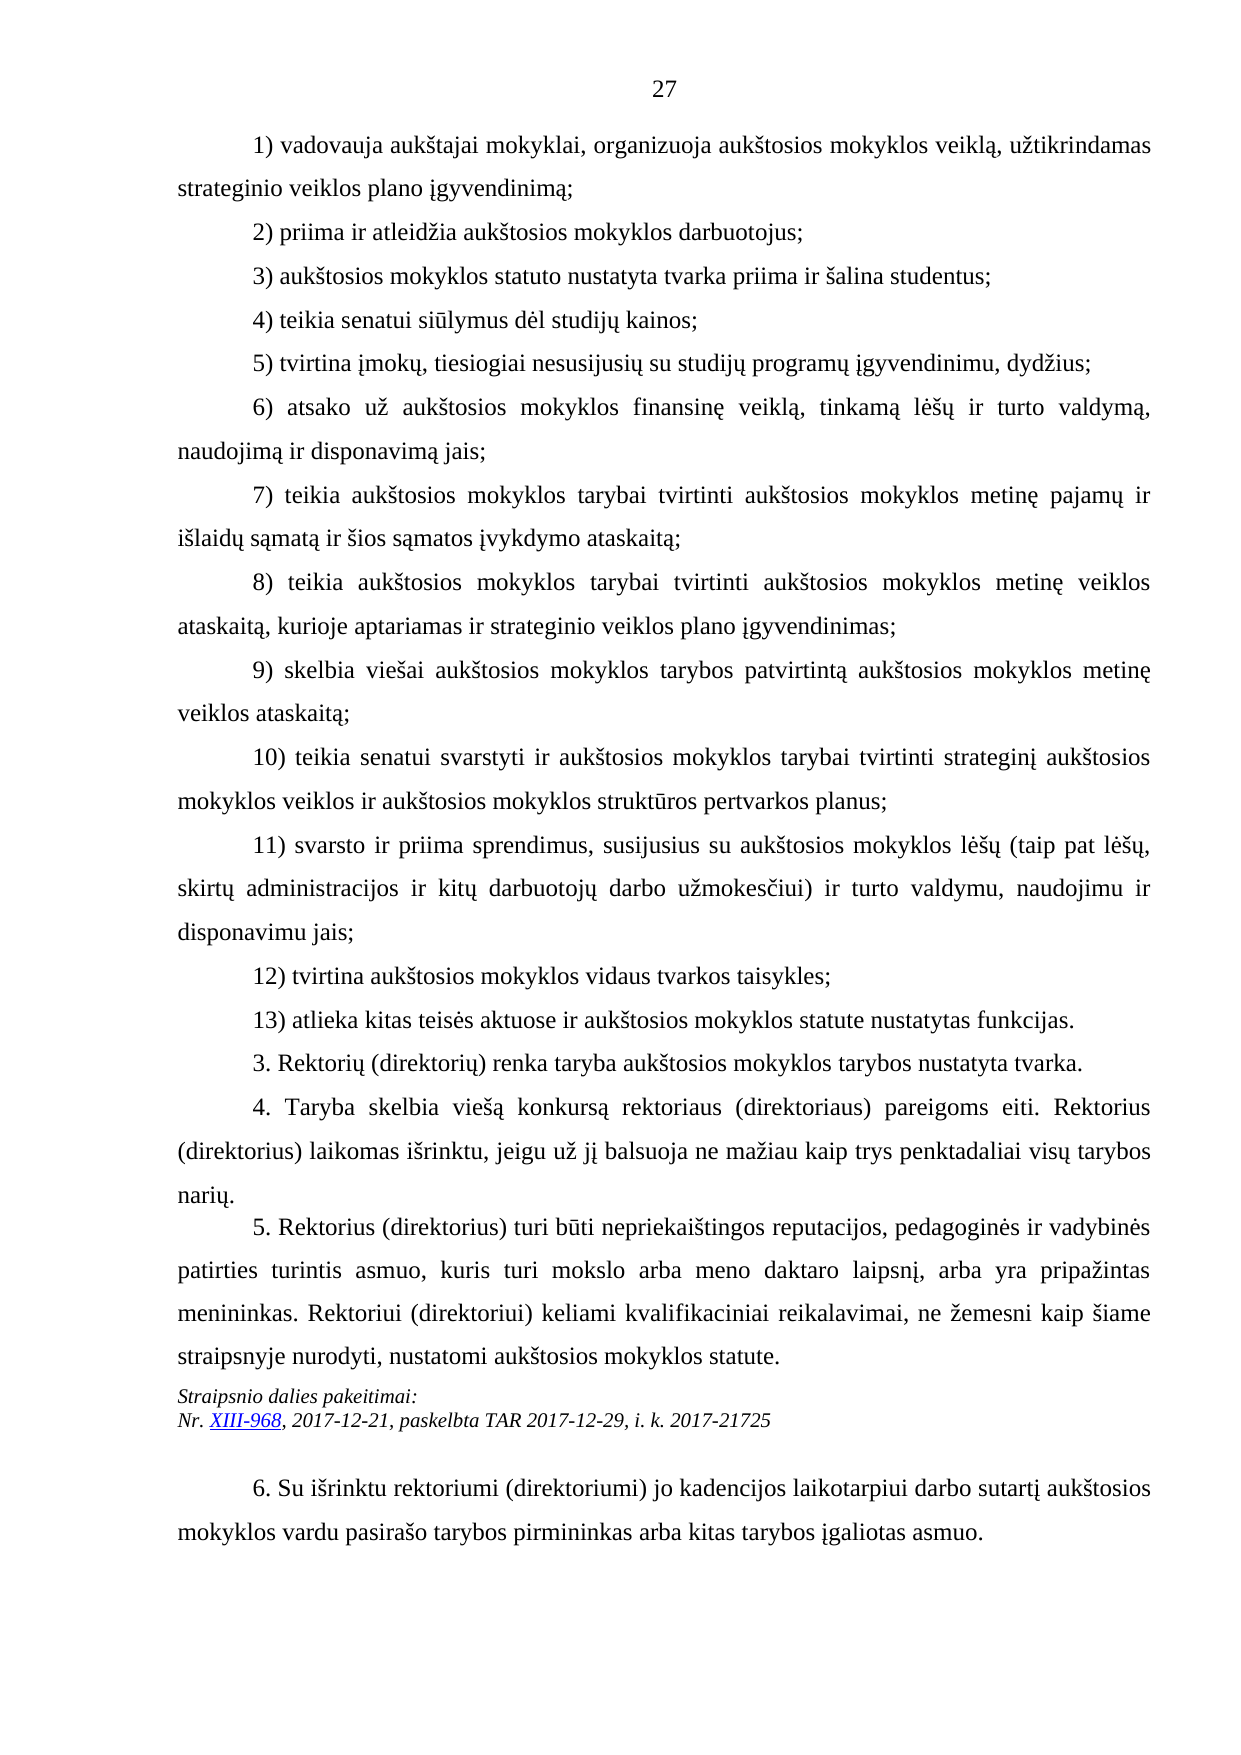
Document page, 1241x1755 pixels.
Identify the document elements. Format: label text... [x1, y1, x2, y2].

text 6. Su išrinktu rektoriumi (direktoriumi) jo kadencijos laikotarpiui darbo sutartį aukštosios mokyklos vardu pasirašo tarybos pirmininkas arba kitas tarybos įgaliotas asmuo. [177, 1461, 1152, 1549]
text 1) vadovauja aukštajai mokyklai, organizuoja aukštosios mokyklos veiklą, užtikrindamas strateginio veiklos plano įgyvendinimą; [177, 118, 1152, 206]
text 5) tvirtina įmokų, tiesiogiai nesusijusių su studijų programų įgyvendinimu, dydžius; [177, 337, 1152, 381]
text 5. Rektorius (direktorius) turi būti nepriekaištingos reputacijos, pedagoginės ir vadybinės patirties turintis asmuo, kuris turi mokslo arba meno daktaro laipsnį, arba yra pripažintas menininkas. Rektoriui (direktoriui) keliami kvalifikaciniai reikalavimai, ne žemesni kaip šiame straipsnyje nurodyti, nustatomi aukštosios mokyklos statute. [177, 1212, 1152, 1370]
text 9) skelbia viešai aukštosios mokyklos tarybos patvirtintą aukštosios mokyklos metinę veiklos ataskaitą; [177, 643, 1152, 731]
text 4) teikia senatui siūlymus dėl studijų kainos; [177, 293, 1152, 337]
text Straipsnio dalies pakeitimai: [177, 1384, 1152, 1408]
text 3) aukštosios mokyklos statuto nustatyta tvarka priima ir šalina studentus; [177, 249, 1152, 293]
text 3. Rektorių (direktorių) renka taryba aukštosios mokyklos tarybos nustatyta tvarka. [177, 1037, 1152, 1081]
text 4. Taryba skelbia viešą konkursą rektoriaus (direktoriaus) pareigoms eiti. Rektorius (direktorius) laikomas išrinktu, jeigu už jį balsuoja ne mažiau kaip trys penktadaliai visų tarybos narių. [177, 1081, 1152, 1212]
text 2) priima ir atleidžia aukštosios mokyklos darbuotojus; [177, 206, 1152, 249]
text 13) atlieka kitas teisės aktuose ir aukštosios mokyklos statute nustatytas funkcijas. [177, 993, 1152, 1037]
text 10) teikia senatui svarstyti ir aukštosios mokyklos tarybai tvirtinti strateginį aukštosios mokyklos veiklos ir aukštosios mokyklos struktūros pertvarkos planus; [177, 731, 1152, 818]
text 6) atsako už aukštosios mokyklos finansinę veiklą, tinkamą lėšų ir turto valdymą, naudojimą ir disponavimą jais; [177, 381, 1152, 468]
text 8) teikia aukštosios mokyklos tarybai tvirtinti aukštosios mokyklos metinę veiklos ataskaitą, kurioje aptariamas ir strateginio veiklos plano įgyvendinimas; [177, 556, 1152, 643]
text Nr. XIII-968, 2017-12-21, paskelbta TAR 2017-12-29, i. k. 2017-21725 [177, 1408, 1152, 1432]
text 12) tvirtina aukštosios mokyklos vidaus tvarkos taisykles; [177, 949, 1152, 993]
text 11) svarsto ir priima sprendimus, susijusius su aukštosios mokyklos lėšų (taip pat lėšų, skirtų administracijos ir kitų darbuotojų darbo užmokesčiui) ir turto valdymu, naudojimu ir disponavimu jais; [177, 818, 1152, 949]
text 7) teikia aukštosios mokyklos tarybai tvirtinti aukštosios mokyklos metinę pajamų ir išlaidų sąmatą ir šios sąmatos įvykdymo ataskaitą; [177, 468, 1152, 556]
